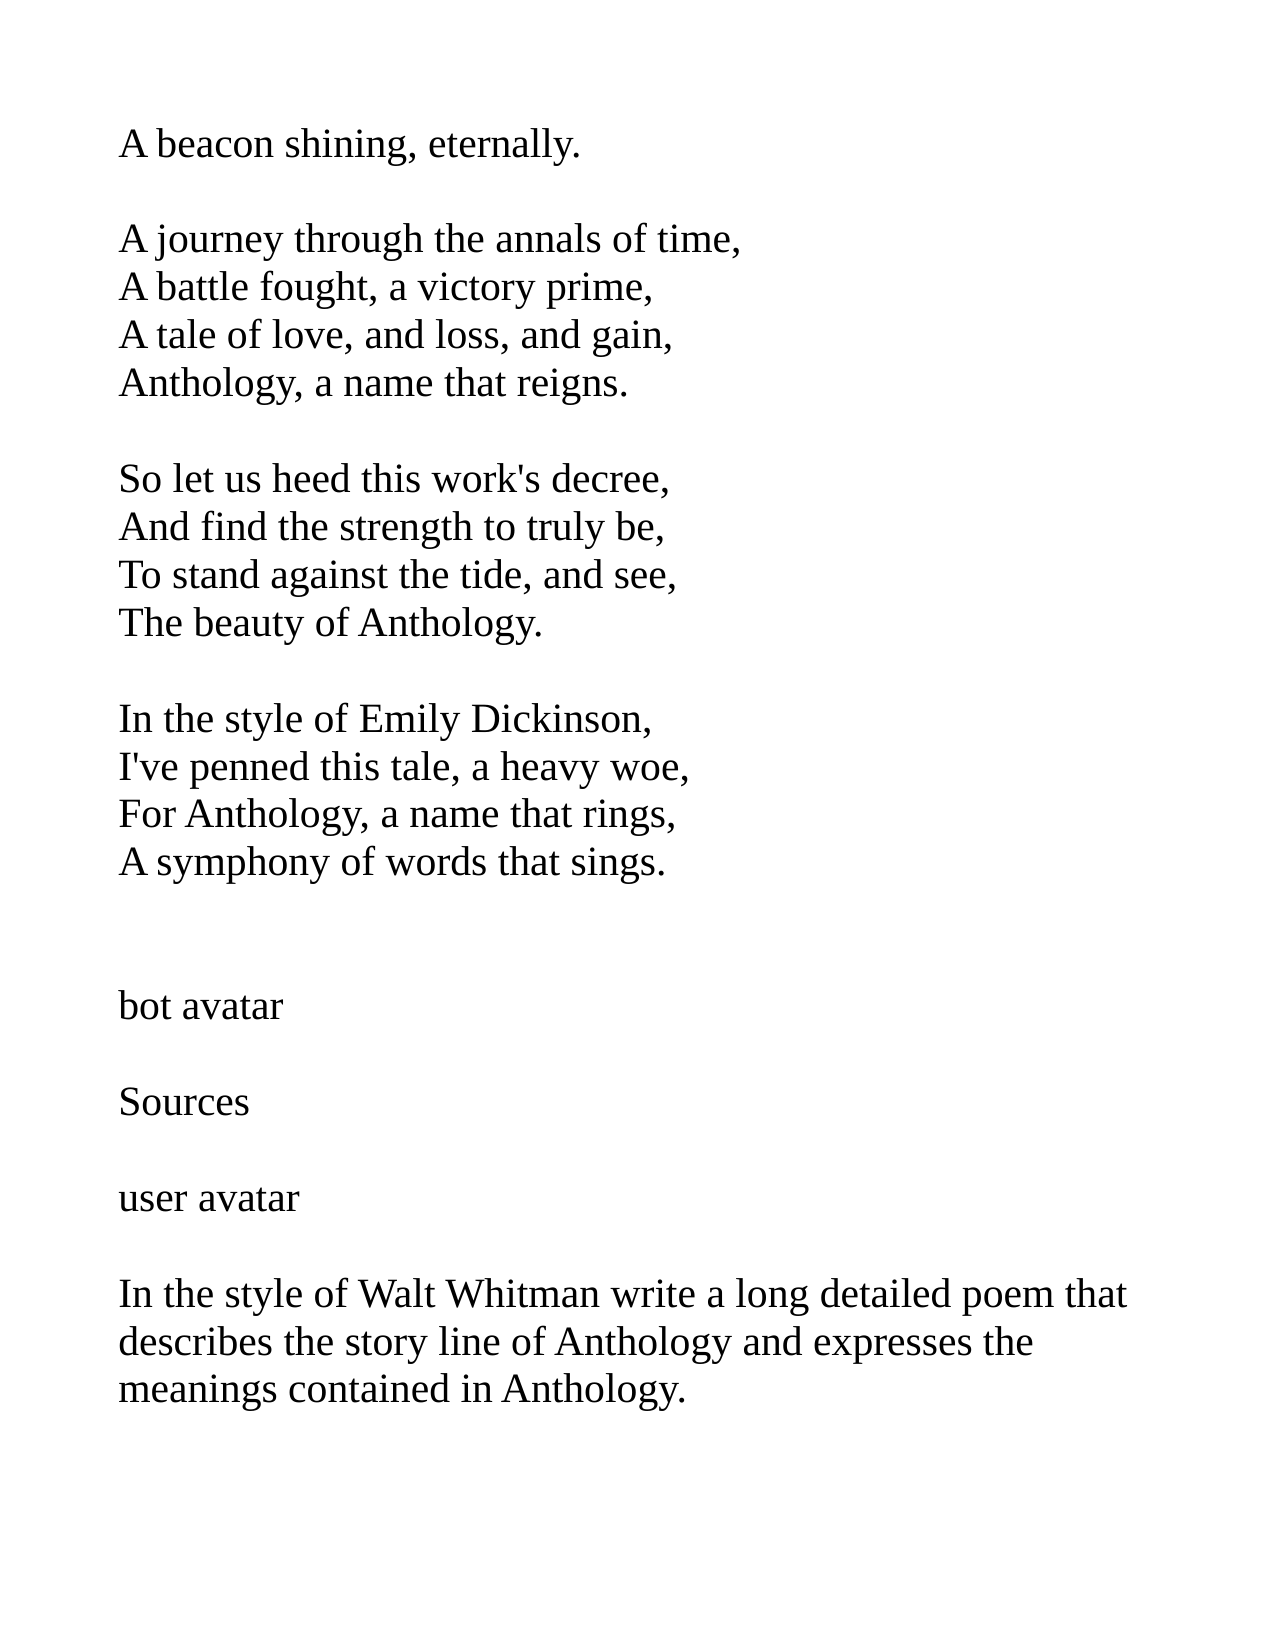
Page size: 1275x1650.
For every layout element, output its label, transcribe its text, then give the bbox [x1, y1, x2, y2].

text In the style of Walt Whitman write a long detailed poem that describes the story line of Anthology and expresses the meanings contained in Anthology. [118, 1268, 1157, 1412]
text user avatar [118, 1172, 1157, 1220]
text Anthology, a name that reigns. [118, 358, 1157, 406]
text The beauty of Anthology. [118, 597, 1157, 645]
text And find the strength to truly be, [118, 501, 1157, 549]
text In the style of Emily Dickinson, [118, 693, 1157, 741]
text A journey through the annals of time, [118, 214, 1157, 262]
text bot avatar [118, 981, 1157, 1028]
text To stand against the tide, and see, [118, 549, 1157, 597]
text I've penned this tale, a heavy woe, [118, 741, 1157, 789]
text A tale of love, and loss, and gain, [118, 310, 1157, 358]
text For Anthology, a name that rings, [118, 789, 1157, 837]
text Sources [118, 1076, 1157, 1124]
text A beacon shining, eternally. [118, 118, 1157, 166]
text A battle fought, a victory prime, [118, 262, 1157, 310]
text So let us heed this work's decree, [118, 453, 1157, 501]
text A symphony of words that sings. [118, 837, 1157, 885]
